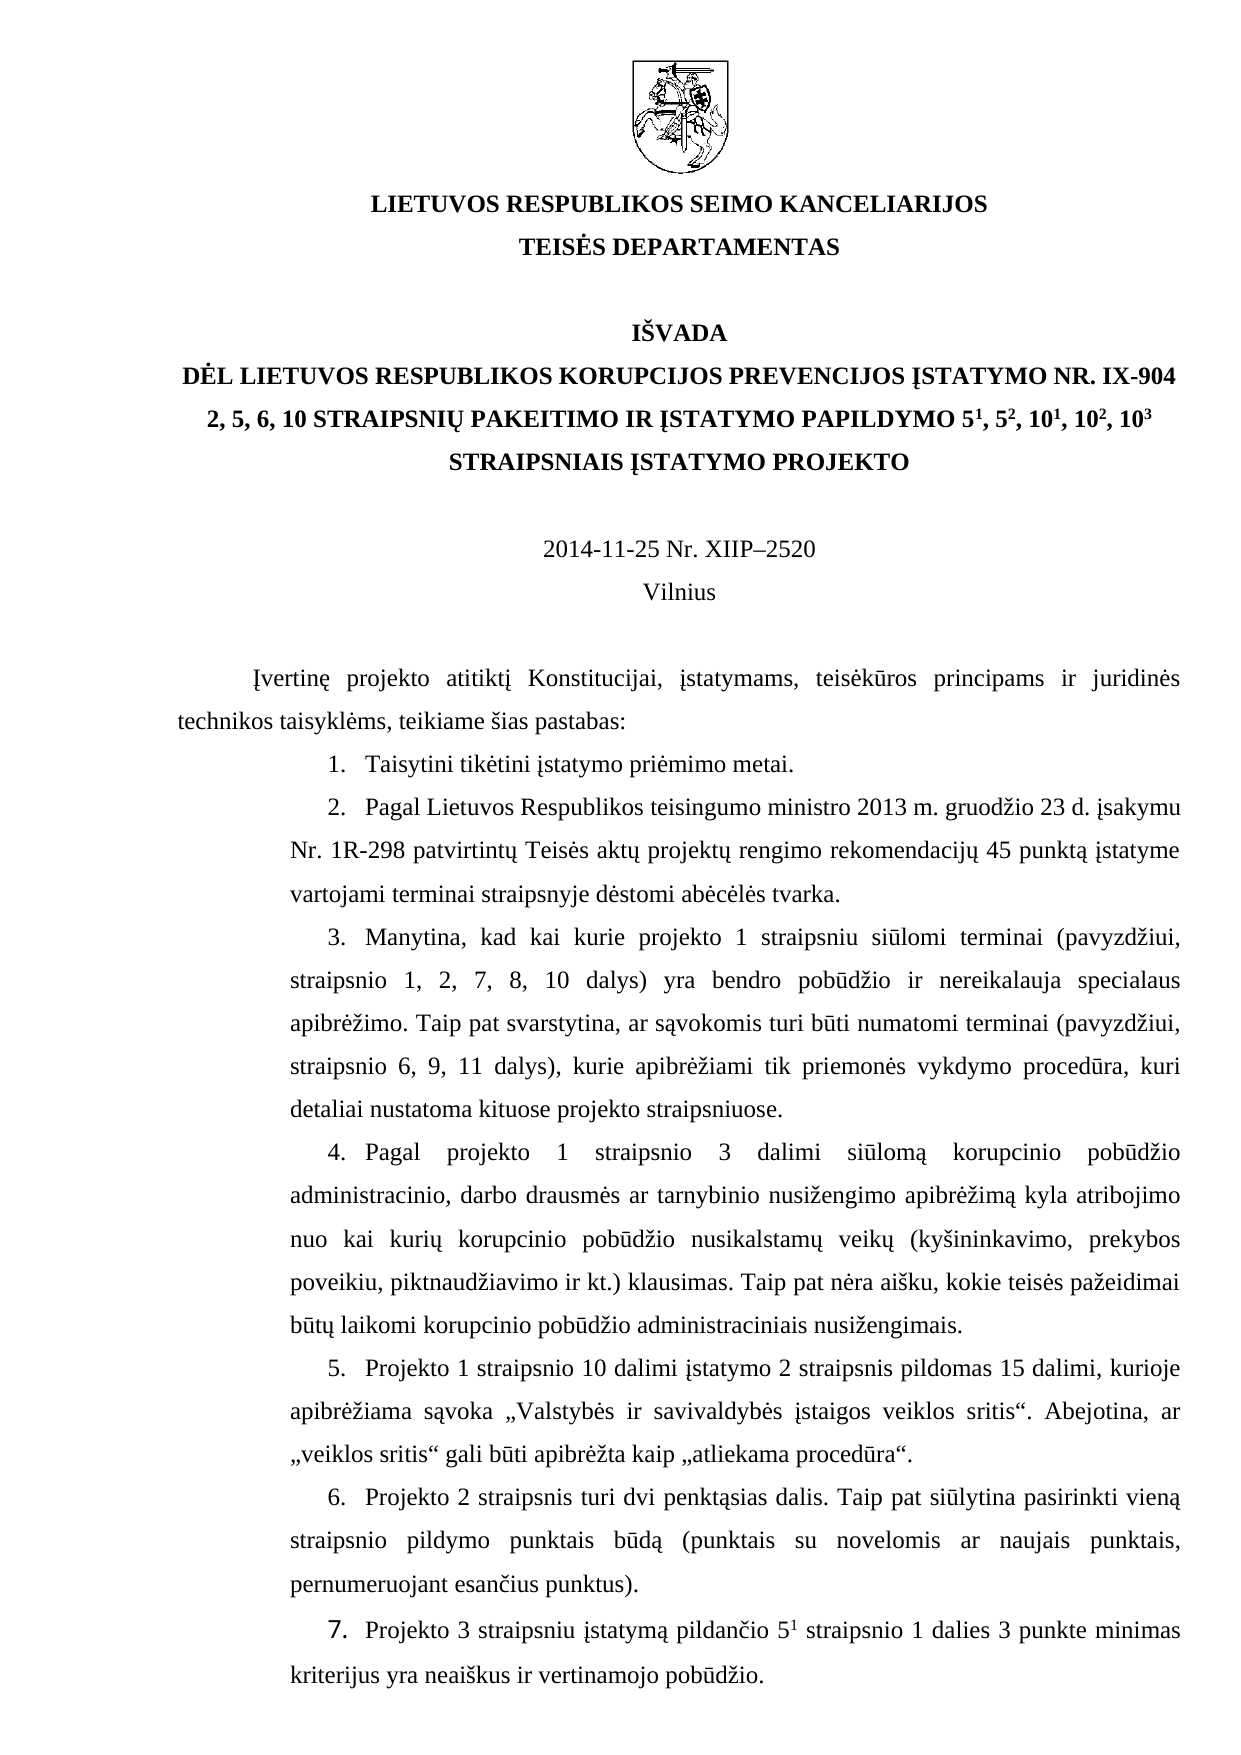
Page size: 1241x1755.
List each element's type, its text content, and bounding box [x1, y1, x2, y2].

text 2014-11-25 Nr. XIIP–2520 [177, 534, 1181, 562]
list Taisytini tikėtini įstatymo priėmimo metai. [252, 749, 1181, 778]
text DĖL LIETUVOS RESPUBLIKOS KORUPCIJOS PREVENCIJOS ĮSTATYMO NR. IX-904 2, 5, 6, 10 STRAIPSNIŲ PAKEITIMO IR ĮSTATYMO PAPILDYMO 51, 52, 101, 102, 103 STRAIPSNIAIS ĮSTATYMO PROJEKTO [177, 361, 1181, 476]
list Pagal Lietuvos Respublikos teisingumo ministro 2013 m. gruodžio 23 d. įsakymu Nr. 1R-298 patvirtintų Teisės aktų projektų rengimo rekomendacijų 45 punktą įstatyme vartojami terminai straipsnyje dėstomi abėcėlės tvarka. [252, 792, 1181, 907]
text Vilnius [177, 577, 1181, 606]
list Projekto 1 straipsnio 10 dalimi įstatymo 2 straipsnis pildomas 15 dalimi, kurioje apibrėžiama sąvoka „Valstybės ir savivaldybės įstaigos veiklos sritis“. Abejotina, ar „veiklos sritis“ gali būti apibrėžta kaip „atliekama procedūra“. [252, 1353, 1181, 1468]
text LIETUVOS RESPUBLIKOS SEIMO KANCELIARIJOS [177, 189, 1181, 217]
list Manytina, kad kai kurie projekto 1 straipsniu siūlomi terminai (pavyzdžiui, straipsnio 1, 2, 7, 8, 10 dalys) yra bendro pobūdžio ir nereikalauja specialaus apibrėžimo. Taip pat svarstytina, ar sąvokomis turi būti numatomi terminai (pavyzdžiui, straipsnio 6, 9, 11 dalys), kurie apibrėžiami tik priemonės vykdymo procedūra, kuri detaliai nustatoma kituose projekto straipsniuose. [252, 922, 1181, 1123]
text TEISĖS DEPARTAMENTAS [177, 232, 1181, 261]
text IŠVADA [177, 318, 1181, 347]
list Projekto 2 straipsnis turi dvi penktąsias dalis. Taip pat siūlytina pasirinkti vieną straipsnio pildymo punktais būdą (punktais su novelomis ar naujais punktais, pernumeruojant esančius punktus). [252, 1482, 1181, 1597]
list Projekto 3 straipsniu įstatymą pildančio 51 straipsnio 1 dalies 3 punkte minimas kriterijus yra neaiškus ir vertinamojo pobūdžio. [252, 1612, 1181, 1689]
text Įvertinę projekto atitiktį Konstitucijai, įstatymams, teisėkūros principams ir juridinės technikos taisyklėms, teikiame šias pastabas: [177, 663, 1181, 735]
list Pagal projekto 1 straipsnio 3 dalimi siūlomą korupcinio pobūdžio administracinio, darbo drausmės ar tarnybinio nusižengimo apibrėžimą kyla atribojimo nuo kai kurių korupcinio pobūdžio nusikalstamų veikų (kyšininkavimo, prekybos poveikiu, piktnaudžiavimo ir kt.) klausimas. Taip pat nėra aišku, kokie teisės pažeidimai būtų laikomi korupcinio pobūdžio administraciniais nusižengimais. [252, 1137, 1181, 1339]
